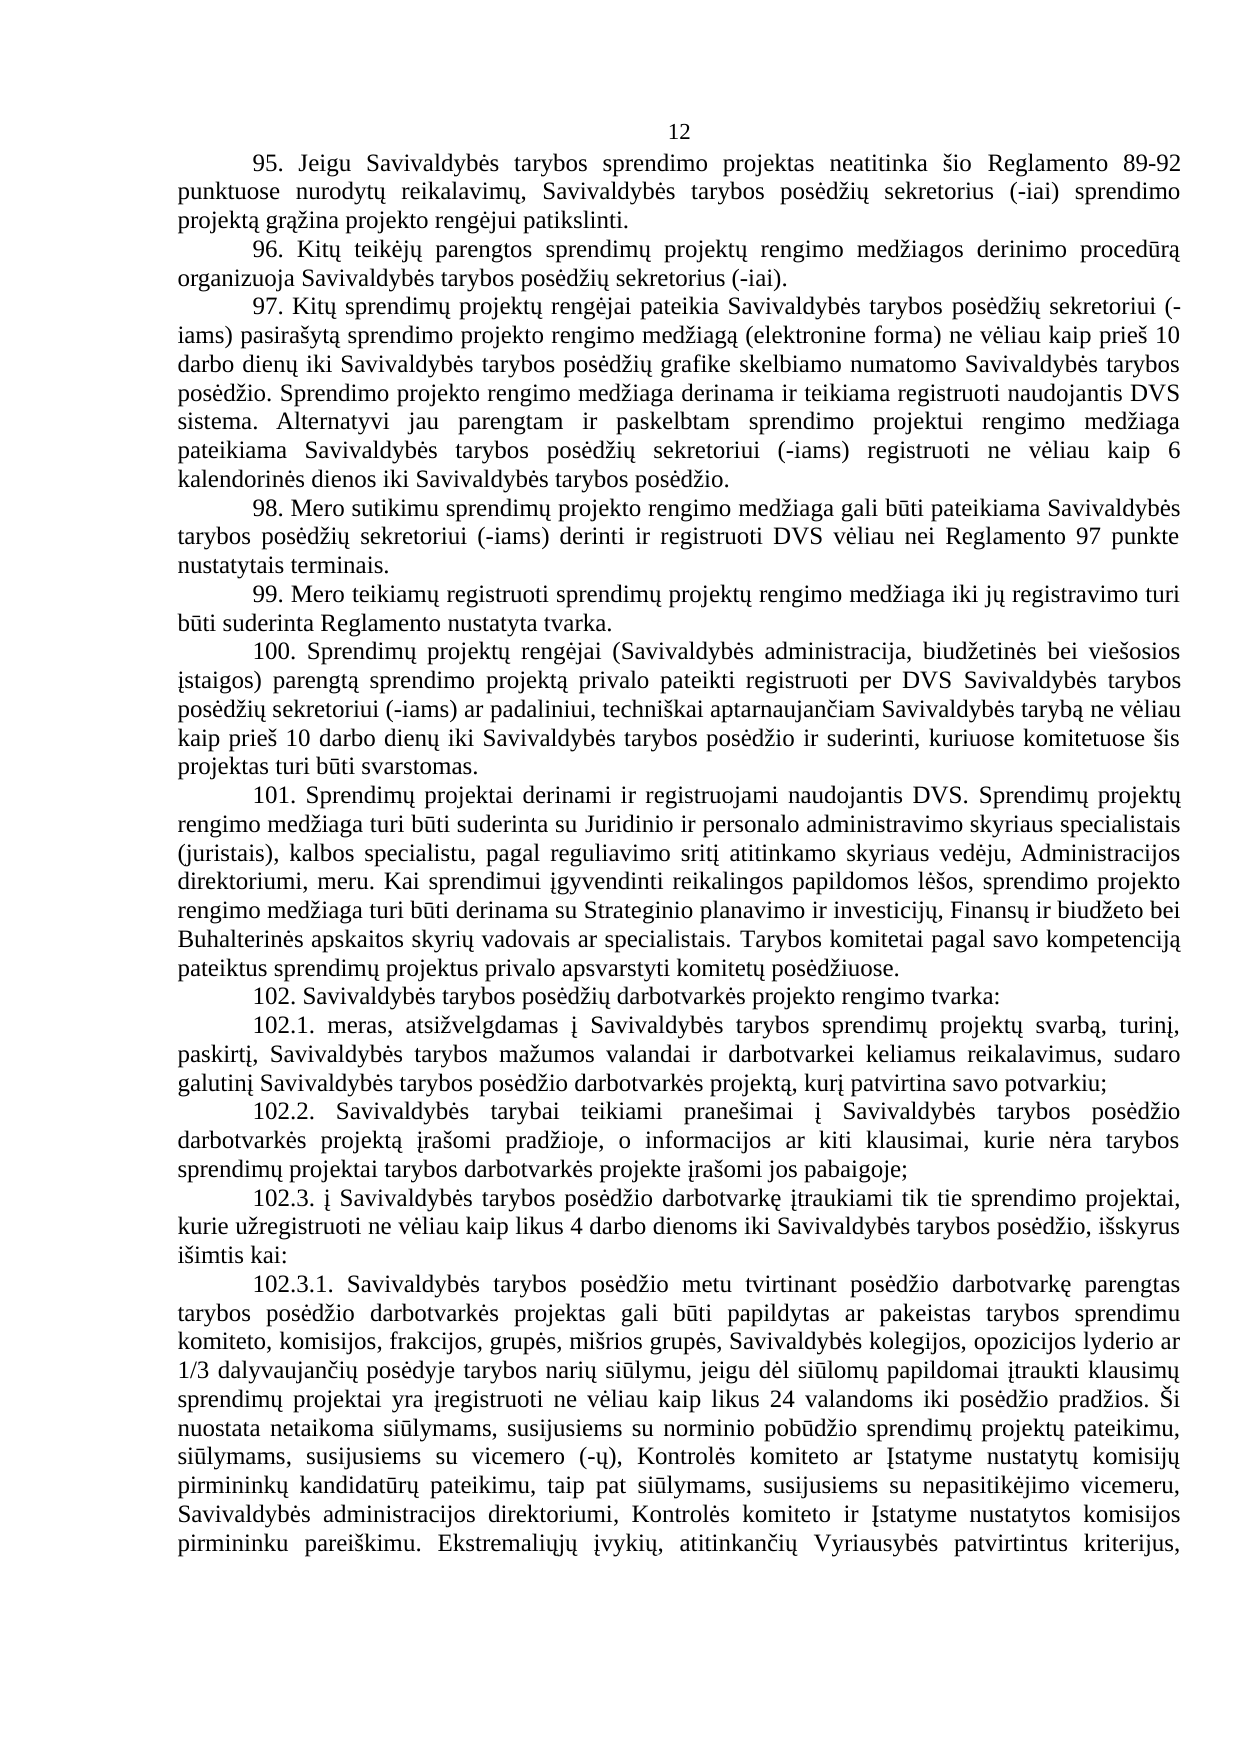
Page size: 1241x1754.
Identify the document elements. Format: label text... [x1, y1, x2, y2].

text 102.3. į Savivaldybės tarybos posėdžio darbotvarkę įtraukiami tik tie sprendimo projektai, kurie užregistruoti ne vėliau kaip likus 4 darbo dienoms iki Savivaldybės tarybos posėdžio, išskyrus išimtis kai: [177, 1183, 1181, 1269]
text 100. Sprendimų projektų rengėjai (Savivaldybės administracija, biudžetinės bei viešosios įstaigos) parengtą sprendimo projektą privalo pateikti registruoti per DVS Savivaldybės tarybos posėdžių sekretoriui (-iams) ar padaliniui, techniškai aptarnaujančiam Savivaldybės tarybą ne vėliau kaip prieš 10 darbo dienų iki Savivaldybės tarybos posėdžio ir suderinti, kuriuose komitetuose šis projektas turi būti svarstomas. [177, 636, 1181, 780]
text 102.1. meras, atsižvelgdamas į Savivaldybės tarybos sprendimų projektų svarbą, turinį, paskirtį, Savivaldybės tarybos mažumos valandai ir darbotvarkei keliamus reikalavimus, sudaro galutinį Savivaldybės tarybos posėdžio darbotvarkės projektą, kurį patvirtina savo potvarkiu; [177, 1010, 1181, 1096]
text 97. Kitų sprendimų projektų rengėjai pateikia Savivaldybės tarybos posėdžių sekretoriui (-iams) pasirašytą sprendimo projekto rengimo medžiagą (elektronine forma) ne vėliau kaip prieš 10 darbo dienų iki Savivaldybės tarybos posėdžių grafike skelbiamo numatomo Savivaldybės tarybos posėdžio. Sprendimo projekto rengimo medžiaga derinama ir teikiama registruoti naudojantis DVS sistema. Alternatyvi jau parengtam ir paskelbtam sprendimo projektui rengimo medžiaga pateikiama Savivaldybės tarybos posėdžių sekretoriui (-iams) registruoti ne vėliau kaip 6 kalendorinės dienos iki Savivaldybės tarybos posėdžio. [177, 291, 1181, 493]
text 102.2. Savivaldybės tarybai teikiami pranešimai į Savivaldybės tarybos posėdžio darbotvarkės projektą įrašomi pradžioje, o informacijos ar kiti klausimai, kurie nėra tarybos sprendimų projektai tarybos darbotvarkės projekte įrašomi jos pabaigoje; [177, 1096, 1181, 1183]
text 96. Kitų teikėjų parengtos sprendimų projektų rengimo medžiagos derinimo procedūrą organizuoja Savivaldybės tarybos posėdžių sekretorius (-iai). [177, 234, 1181, 291]
text 102.3.1. Savivaldybės tarybos posėdžio metu tvirtinant posėdžio darbotvarkę parengtas tarybos posėdžio darbotvarkės projektas gali būti papildytas ar pakeistas tarybos sprendimu komiteto, komisijos, frakcijos, grupės, mišrios grupės, Savivaldybės kolegijos, opozicijos lyderio ar 1/3 dalyvaujančių posėdyje tarybos narių siūlymu, jeigu dėl siūlomų papildomai įtraukti klausimų sprendimų projektai yra įregistruoti ne vėliau kaip likus 24 valandoms iki posėdžio pradžios. Ši nuostata netaikoma siūlymams, susijusiems su norminio pobūdžio sprendimų projektų pateikimu, siūlymams, susijusiems su vicemero (-ų), Kontrolės komiteto ar Įstatyme nustatytų komisijų pirmininkų kandidatūrų pateikimu, taip pat siūlymams, susijusiems su nepasitikėjimo vicemeru, Savivaldybės administracijos direktoriumi, Kontrolės komiteto ir Įstatyme nustatytos komisijos pirmininku pareiškimu. Ekstremaliųjų įvykių, atitinkančių Vyriausybės patvirtintus kriterijus, [177, 1269, 1181, 1556]
text 98. Mero sutikimu sprendimų projekto rengimo medžiaga gali būti pateikiama Savivaldybės tarybos posėdžių sekretoriui (-iams) derinti ir registruoti DVS vėliau nei Reglamento 97 punkte nustatytais terminais. [177, 493, 1181, 579]
text 99. Mero teikiamų registruoti sprendimų projektų rengimo medžiaga iki jų registravimo turi būti suderinta Reglamento nustatyta tvarka. [177, 579, 1181, 636]
text 101. Sprendimų projektai derinami ir registruojami naudojantis DVS. Sprendimų projektų rengimo medžiaga turi būti suderinta su Juridinio ir personalo administravimo skyriaus specialistais (juristais), kalbos specialistu, pagal reguliavimo sritį atitinkamo skyriaus vedėju, Administracijos direktoriumi, meru. Kai sprendimui įgyvendinti reikalingos papildomos lėšos, sprendimo projekto rengimo medžiaga turi būti derinama su Strateginio planavimo ir investicijų, Finansų ir biudžeto bei Buhalterinės apskaitos skyrių vadovais ar specialistais. Tarybos komitetai pagal savo kompetenciją pateiktus sprendimų projektus privalo apsvarstyti komitetų posėdžiuose. [177, 780, 1181, 981]
text 102. Savivaldybės tarybos posėdžių darbotvarkės projekto rengimo tvarka: [177, 981, 1181, 1010]
text 95. Jeigu Savivaldybės tarybos sprendimo projektas neatitinka šio Reglamento 89-92 punktuose nurodytų reikalavimų, Savivaldybės tarybos posėdžių sekretorius (-iai) sprendimo projektą grąžina projekto rengėjui patikslinti. [177, 148, 1181, 234]
